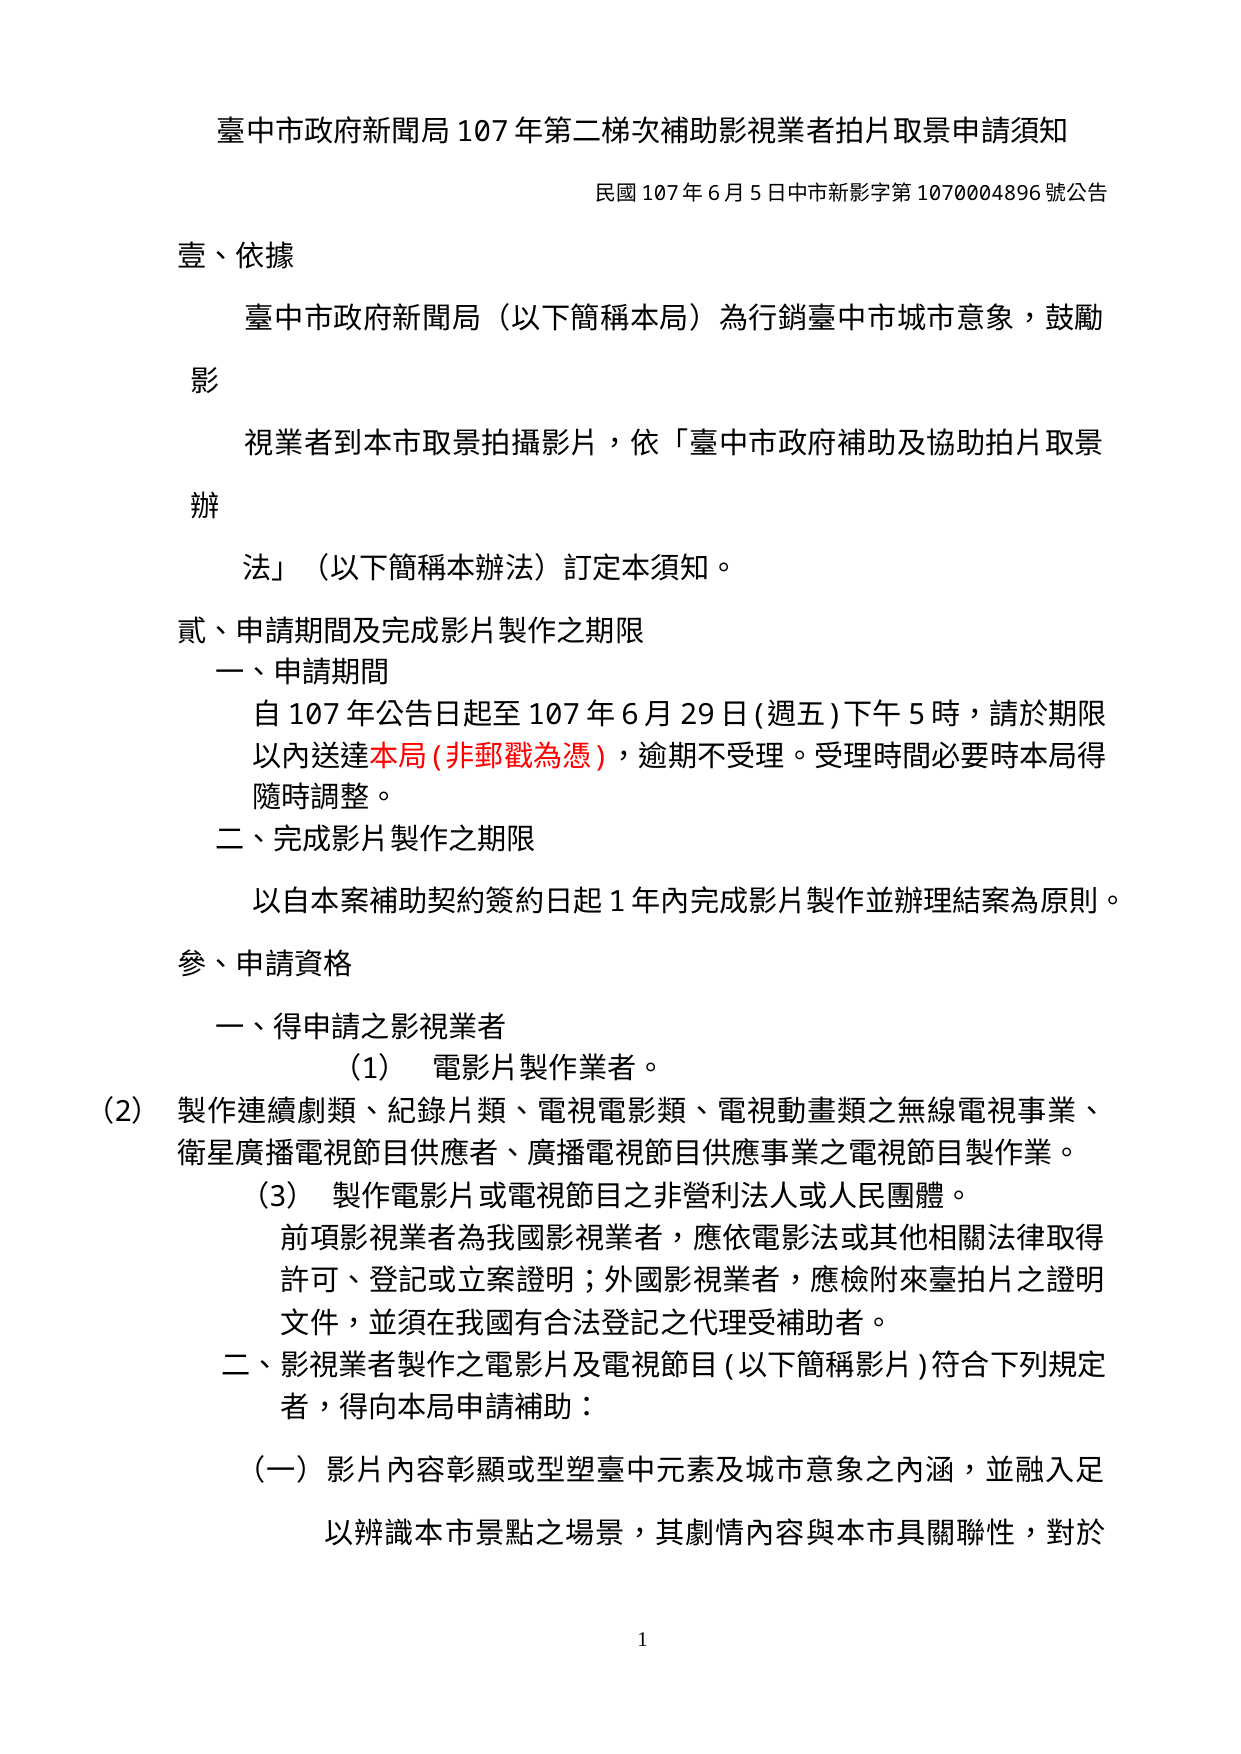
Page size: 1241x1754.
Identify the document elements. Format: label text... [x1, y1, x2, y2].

text 自107年公告日起至107年6月29日(週五)下午5時，請於期限以內送達本局(非郵戳為憑)，逾期不受理。受理時間必要時本局得隨時調整。 [252, 691, 1107, 816]
list 製作連續劇類、紀錄片類、電視電影類、電視動畫類之無線電視事業、衛星廣播電視節目供應者、廣播電視節目供應事業之電視節目製作業。 [85, 1087, 1107, 1172]
text 貳、申請期間及完成影片製作之期限 [177, 587, 1107, 649]
list 電影片製作業者。 [332, 1045, 1107, 1087]
text 二、完成影片製作之期限 [215, 816, 1107, 858]
text 臺中市政府新聞局107年第二梯次補助影視業者拍片取景申請須知 [177, 108, 1107, 149]
text （一）影片內容彰顯或型塑臺中元素及城市意象之內涵，並融入足以辨識本市景點之場景，其劇情內容與本市具關聯性，對於 [236, 1426, 1107, 1551]
text 臺中市政府新聞局（以下簡稱本局）為行銷臺中市城市意象，鼓勵影 [190, 274, 1107, 399]
text 一、申請期間 [215, 649, 1107, 691]
text 民國107年6月5日中市新影字第1070004896號公告 [177, 149, 1107, 212]
text 視業者到本市取景拍攝影片，依「臺中市政府補助及協助拍片取景辦 [190, 399, 1107, 524]
text 壹、依據 [177, 212, 1107, 274]
text 前項影視業者為我國影視業者，應依電影法或其他相關法律取得許可、登記或立案證明；外國影視業者，應檢附來臺拍片之證明文件，並須在我國有合法登記之代理受補助者。 [281, 1214, 1107, 1341]
text 參、申請資格 [177, 920, 1107, 983]
text 法」（以下簡稱本辦法）訂定本須知。 [190, 524, 1107, 587]
list 製作電影片或電視節目之非營利法人或人民團體。 [240, 1172, 1107, 1214]
text 二、影視業者製作之電影片及電視節目(以下簡稱影片)符合下列規定者，得向本局申請補助： [221, 1341, 1107, 1426]
text 以自本案補助契約簽約日起1年內完成影片製作並辦理結案為原則。 [252, 858, 1107, 920]
text 一、得申請之影視業者 [215, 983, 1107, 1045]
